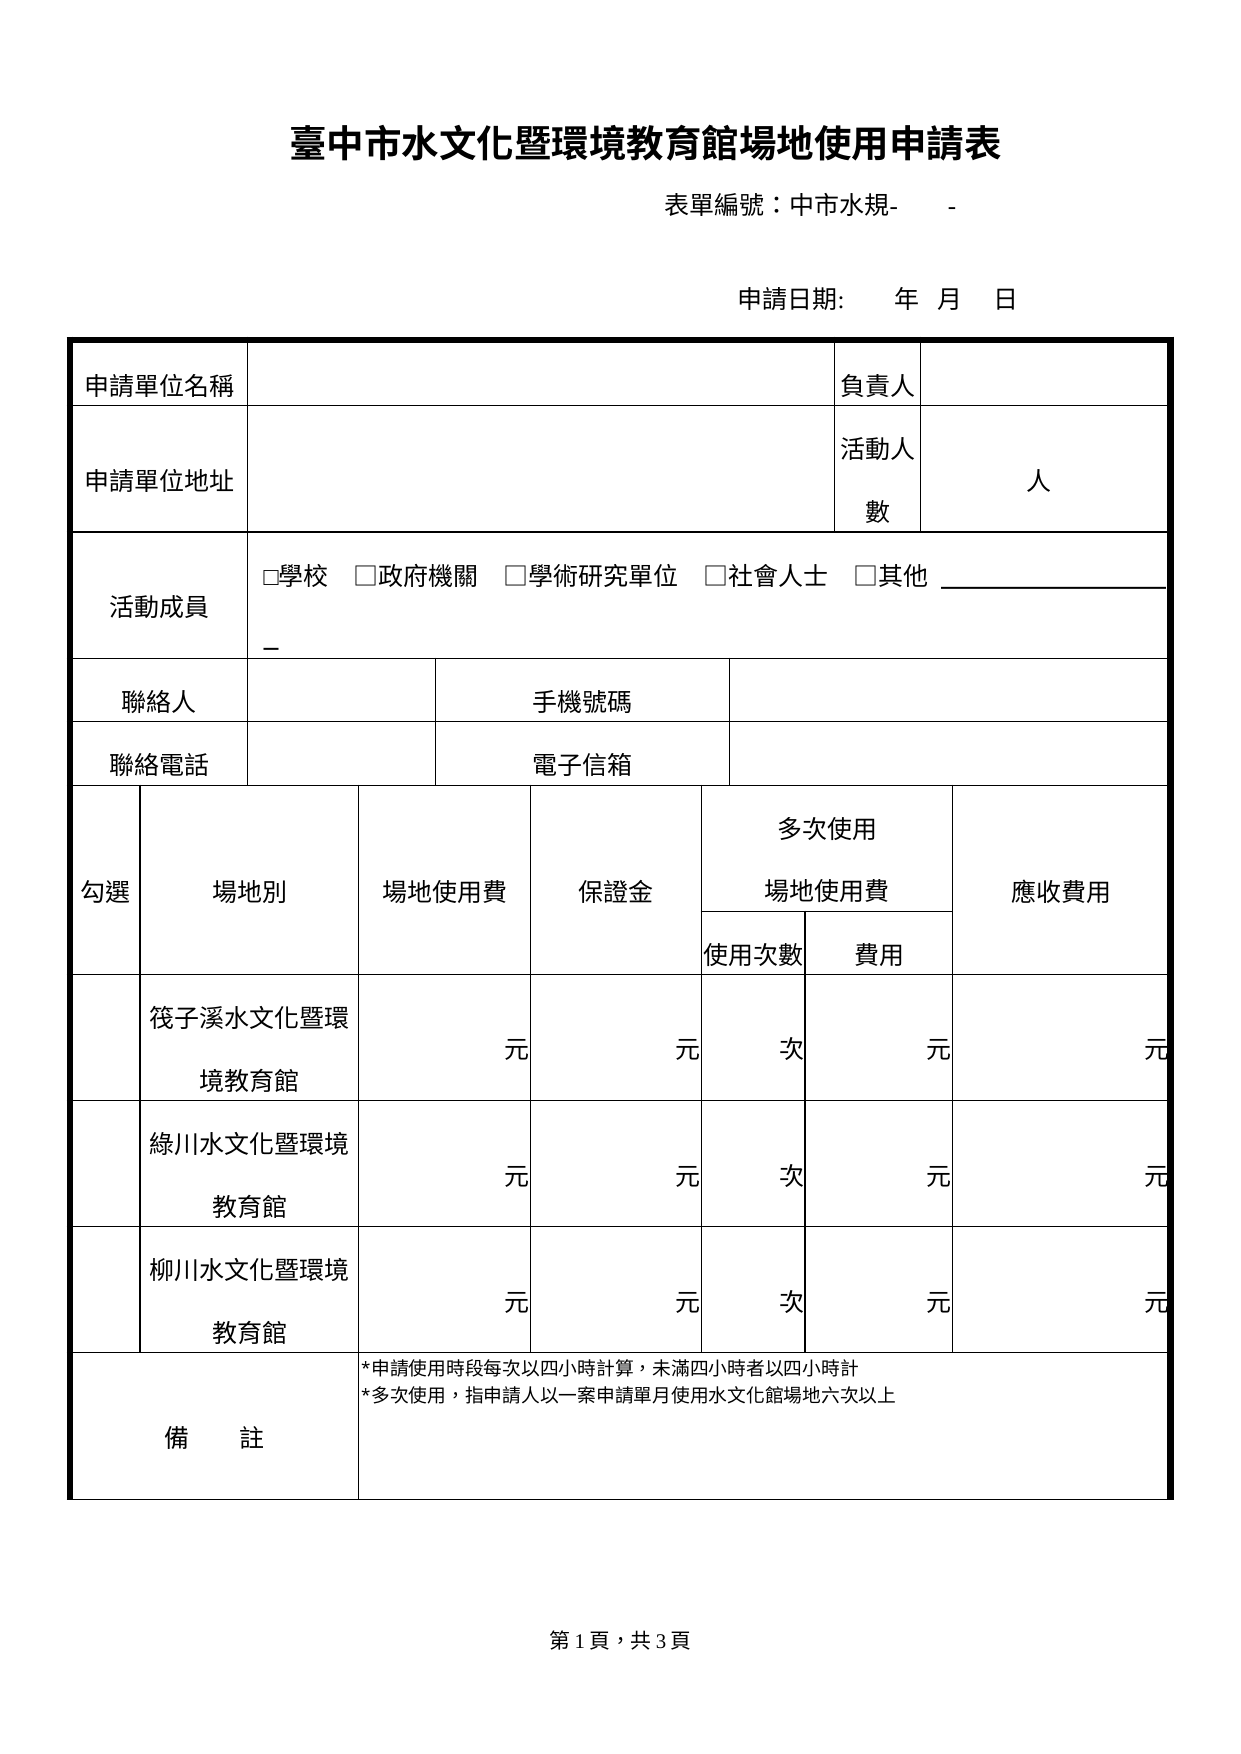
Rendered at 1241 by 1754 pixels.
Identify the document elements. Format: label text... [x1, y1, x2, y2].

table_cell [248, 722, 435, 784]
table_cell [73, 975, 139, 1100]
table_cell 次 [702, 975, 804, 1100]
table_cell [73, 1227, 139, 1352]
table_cell 聯絡人 [73, 659, 247, 721]
table_cell 元 [531, 1227, 701, 1352]
table_cell 元 [531, 975, 701, 1100]
table_cell 保證金 [531, 786, 701, 974]
text 臺中市水文化暨環境教育館場地使用申請表 [59, 100, 1181, 162]
table_cell 費用 [806, 912, 952, 974]
table_cell 筏子溪水文化暨環境教育館 [141, 975, 358, 1100]
table_cell 使用次數 [702, 912, 804, 974]
table_cell [73, 1101, 139, 1226]
table_header [921, 343, 1167, 405]
table_cell 手機號碼 [436, 659, 729, 721]
table_cell 次 [702, 1227, 804, 1352]
table_cell 申請單位地址 [73, 406, 247, 531]
table_cell [248, 406, 834, 531]
table_cell 場地別 [141, 786, 358, 974]
table_header 負責人 [835, 343, 920, 405]
table_cell 元 [806, 1101, 952, 1226]
table_cell 元 [359, 1227, 530, 1352]
table_cell 備 註 [73, 1353, 358, 1499]
table_cell 柳川水文化暨環境教育館 [141, 1227, 358, 1352]
table_cell [730, 659, 1167, 721]
table_cell 元 [953, 1227, 1167, 1352]
table_cell 元 [953, 975, 1167, 1100]
text 表單編號：中市水規-年份-申請順序 申請日期: 年 月 日 [59, 162, 1056, 318]
table_cell *申請使用時段每次以四小時計算，未滿四小時者以四小時計 *多次使用，指申請人以一案申請單月使用水文化館場地六次以上 [359, 1353, 1167, 1499]
table_cell [248, 659, 435, 721]
table_cell 元 [359, 975, 530, 1100]
table_cell □學校 □政府機關 □學術研究單位 □社會人士 □其他 ________________ [248, 533, 1167, 657]
table_cell 應收費用 [953, 786, 1167, 974]
table_cell 元 [806, 1227, 952, 1352]
table_cell 人 [921, 406, 1167, 531]
table_cell 次 [702, 1101, 804, 1226]
table_cell 元 [359, 1101, 530, 1226]
table_cell 多次使用 場地使用費 [702, 786, 952, 911]
table_cell 聯絡電話 [73, 722, 247, 784]
table_cell 電子信箱 [436, 722, 729, 784]
table_header 申請單位名稱 [73, 343, 247, 405]
table_cell 綠川水文化暨環境教育館 [141, 1101, 358, 1226]
table_cell 元 [953, 1101, 1167, 1226]
table_cell 活動成員 [73, 533, 247, 657]
table_cell 場地使用費 [359, 786, 530, 974]
table_cell 勾選 [73, 786, 139, 974]
table_cell 活動人數 [835, 406, 920, 531]
table_cell 元 [806, 975, 952, 1100]
table_cell [730, 722, 1167, 784]
table_cell 元 [531, 1101, 701, 1226]
table_header [248, 343, 834, 405]
